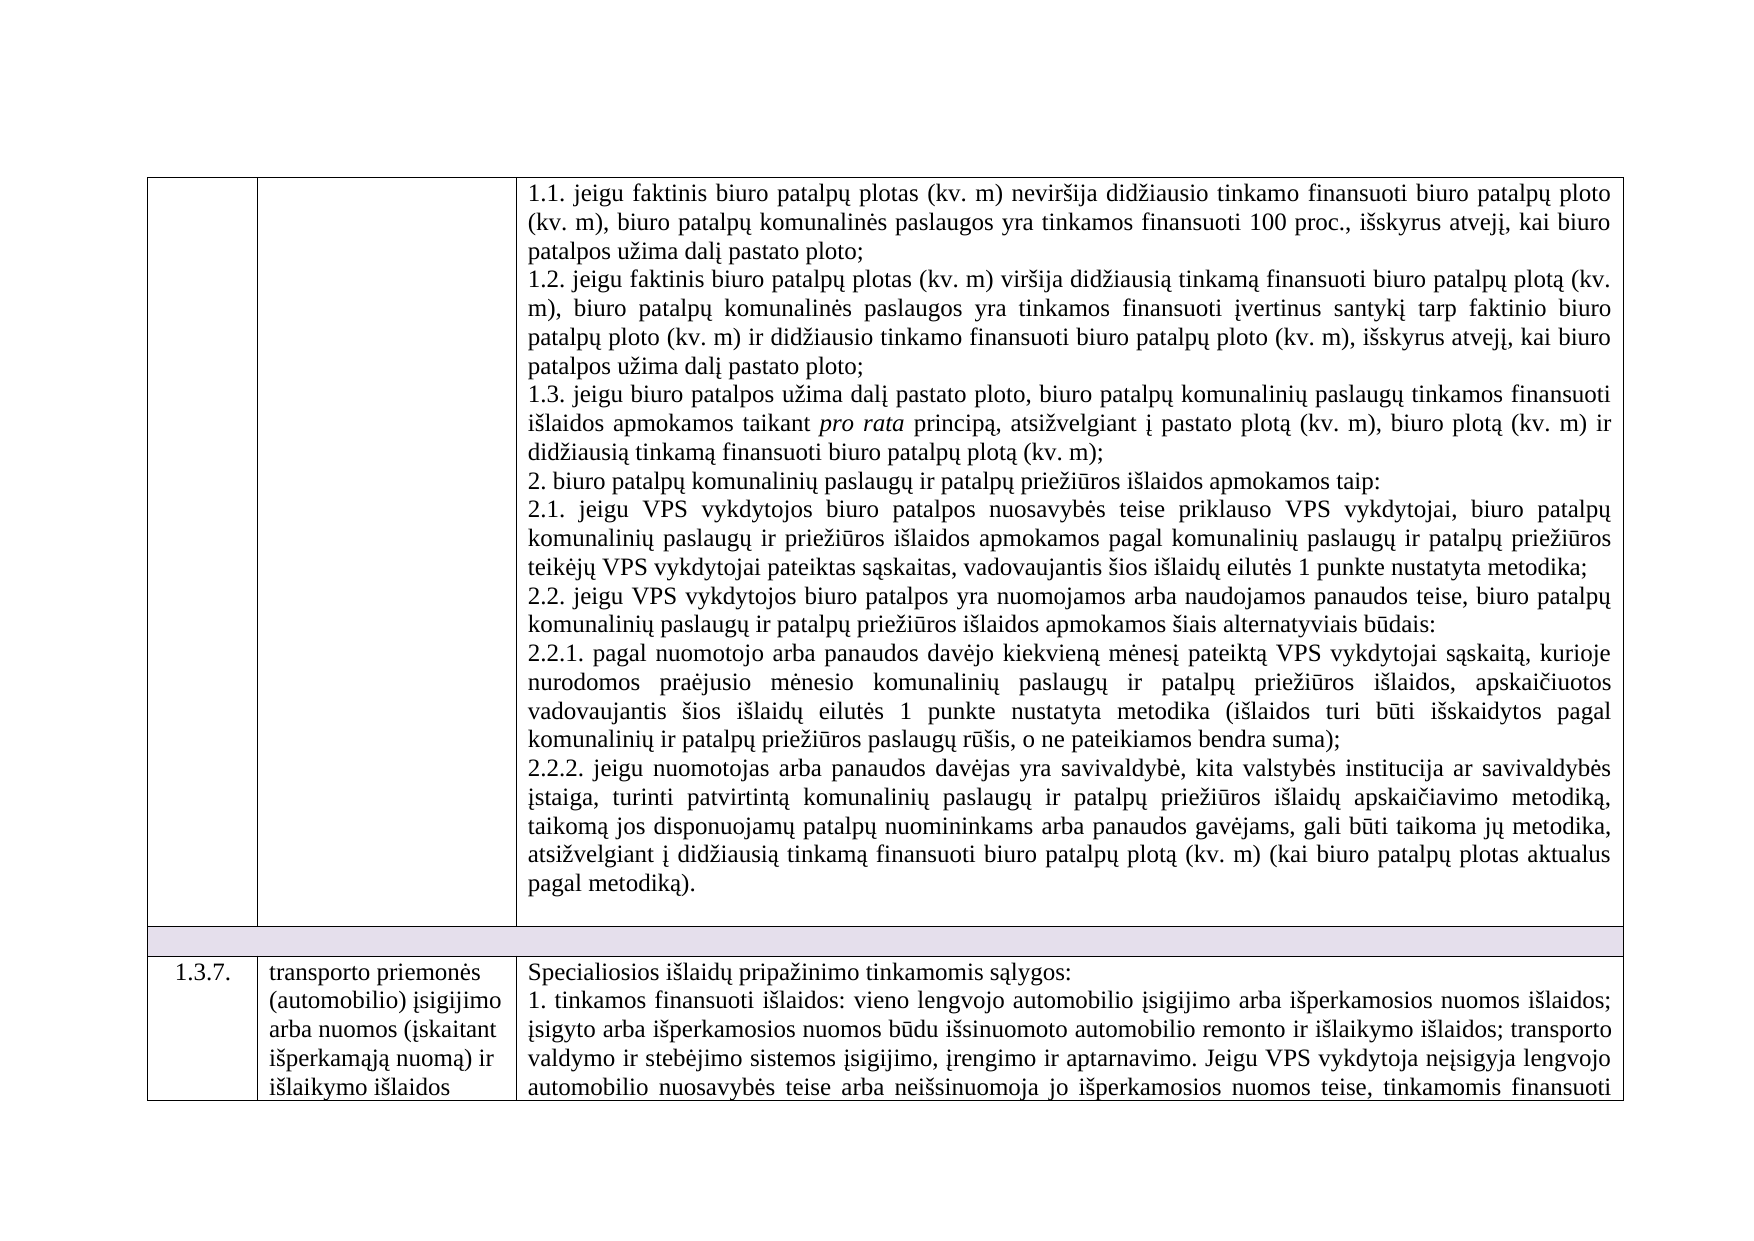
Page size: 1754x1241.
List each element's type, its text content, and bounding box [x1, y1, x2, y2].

table_cell [148, 927, 1623, 956]
table_cell [258, 178, 516, 926]
table_cell 1.1. jeigu faktinis biuro patalpų plotas (kv. m) neviršija didžiausio tinkamo finansuoti biuro patalpų ploto (kv. m), biuro patalpų komunalinės paslaugos yra tinkamos finansuoti 100 proc., išskyrus atvejį, kai biuro patalpos užima dalį pastato ploto; 1.2. jeigu faktinis biuro patalpų plotas (kv. m) viršija didžiausią tinkamą finansuoti biuro patalpų plotą (kv. m), biuro patalpų komunalinės paslaugos yra tinkamos finansuoti įvertinus santykį tarp faktinio biuro patalpų ploto (kv. m) ir didžiausio tinkamo finansuoti biuro patalpų ploto (kv. m), išskyrus atvejį, kai biuro patalpos užima dalį pastato ploto; 1.3. jeigu biuro patalpos užima dalį pastato ploto, biuro patalpų komunalinių paslaugų tinkamos finansuoti išlaidos apmokamos taikant pro rata principą, atsižvelgiant į pastato plotą (kv. m), biuro plotą (kv. m) ir didžiausią tinkamą finansuoti biuro patalpų plotą (kv. m); 2. biuro patalpų komunalinių paslaugų ir patalpų priežiūros išlaidos apmokamos taip: 2.1. jeigu VPS vykdytojos biuro patalpos nuosavybės teise priklauso VPS vykdytojai, biuro patalpų komunalinių paslaugų ir priežiūros išlaidos apmokamos pagal komunalinių paslaugų ir patalpų priežiūros teikėjų VPS vykdytojai pateiktas sąskaitas, vadovaujantis šios išlaidų eilutės 1 punkte nustatyta metodika; 2.2. jeigu VPS vykdytojos biuro patalpos yra nuomojamos arba naudojamos panaudos teise, biuro patalpų komunalinių paslaugų ir patalpų priežiūros išlaidos apmokamos šiais alternatyviais būdais: 2.2.1. pagal nuomotojo arba panaudos davėjo kiekvieną mėnesį pateiktą VPS vykdytojai sąskaitą, kurioje nurodomos praėjusio mėnesio komunalinių paslaugų ir patalpų priežiūros išlaidos, apskaičiuotos vadovaujantis šios išlaidų eilutės 1 punkte nustatyta metodika (išlaidos turi būti išskaidytos pagal komunalinių ir patalpų priežiūros paslaugų rūšis, o ne pateikiamos bendra suma); 2.2.2. jeigu nuomotojas arba panaudos davėjas yra savivaldybė, kita valstybės institucija ar savivaldybės įstaiga, turinti patvirtintą komunalinių paslaugų ir patalpų priežiūros išlaidų apskaičiavimo metodiką, taikomą jos disponuojamų patalpų nuomininkams arba panaudos gavėjams, gali būti taikoma jų metodika, atsižvelgiant į didžiausią tinkamą finansuoti biuro patalpų plotą (kv. m) (kai biuro patalpų plotas aktualus pagal metodiką). [517, 178, 1623, 926]
table_cell [148, 178, 257, 926]
table_cell 1.3.7. [148, 957, 257, 1100]
table_cell transporto priemonės (automobilio) įsigijimo arba nuomos (įskaitant išperkamąją nuomą) ir išlaikymo išlaidos [258, 957, 516, 1100]
table_cell Specialiosios išlaidų pripažinimo tinkamomis sąlygos: 1. tinkamos finansuoti išlaidos: vieno lengvojo automobilio įsigijimo arba išperkamosios nuomos išlaidos; įsigyto arba išperkamosios nuomos būdu išsinuomoto automobilio remonto ir išlaikymo išlaidos; transporto valdymo ir stebėjimo sistemos įsigijimo, įrengimo ir aptarnavimo. Jeigu VPS vykdytoja neįsigyja lengvojo automobilio nuosavybės teise arba neišsinuomoja jo išperkamosios nuomos teise, tinkamomis finansuoti [517, 957, 1623, 1100]
